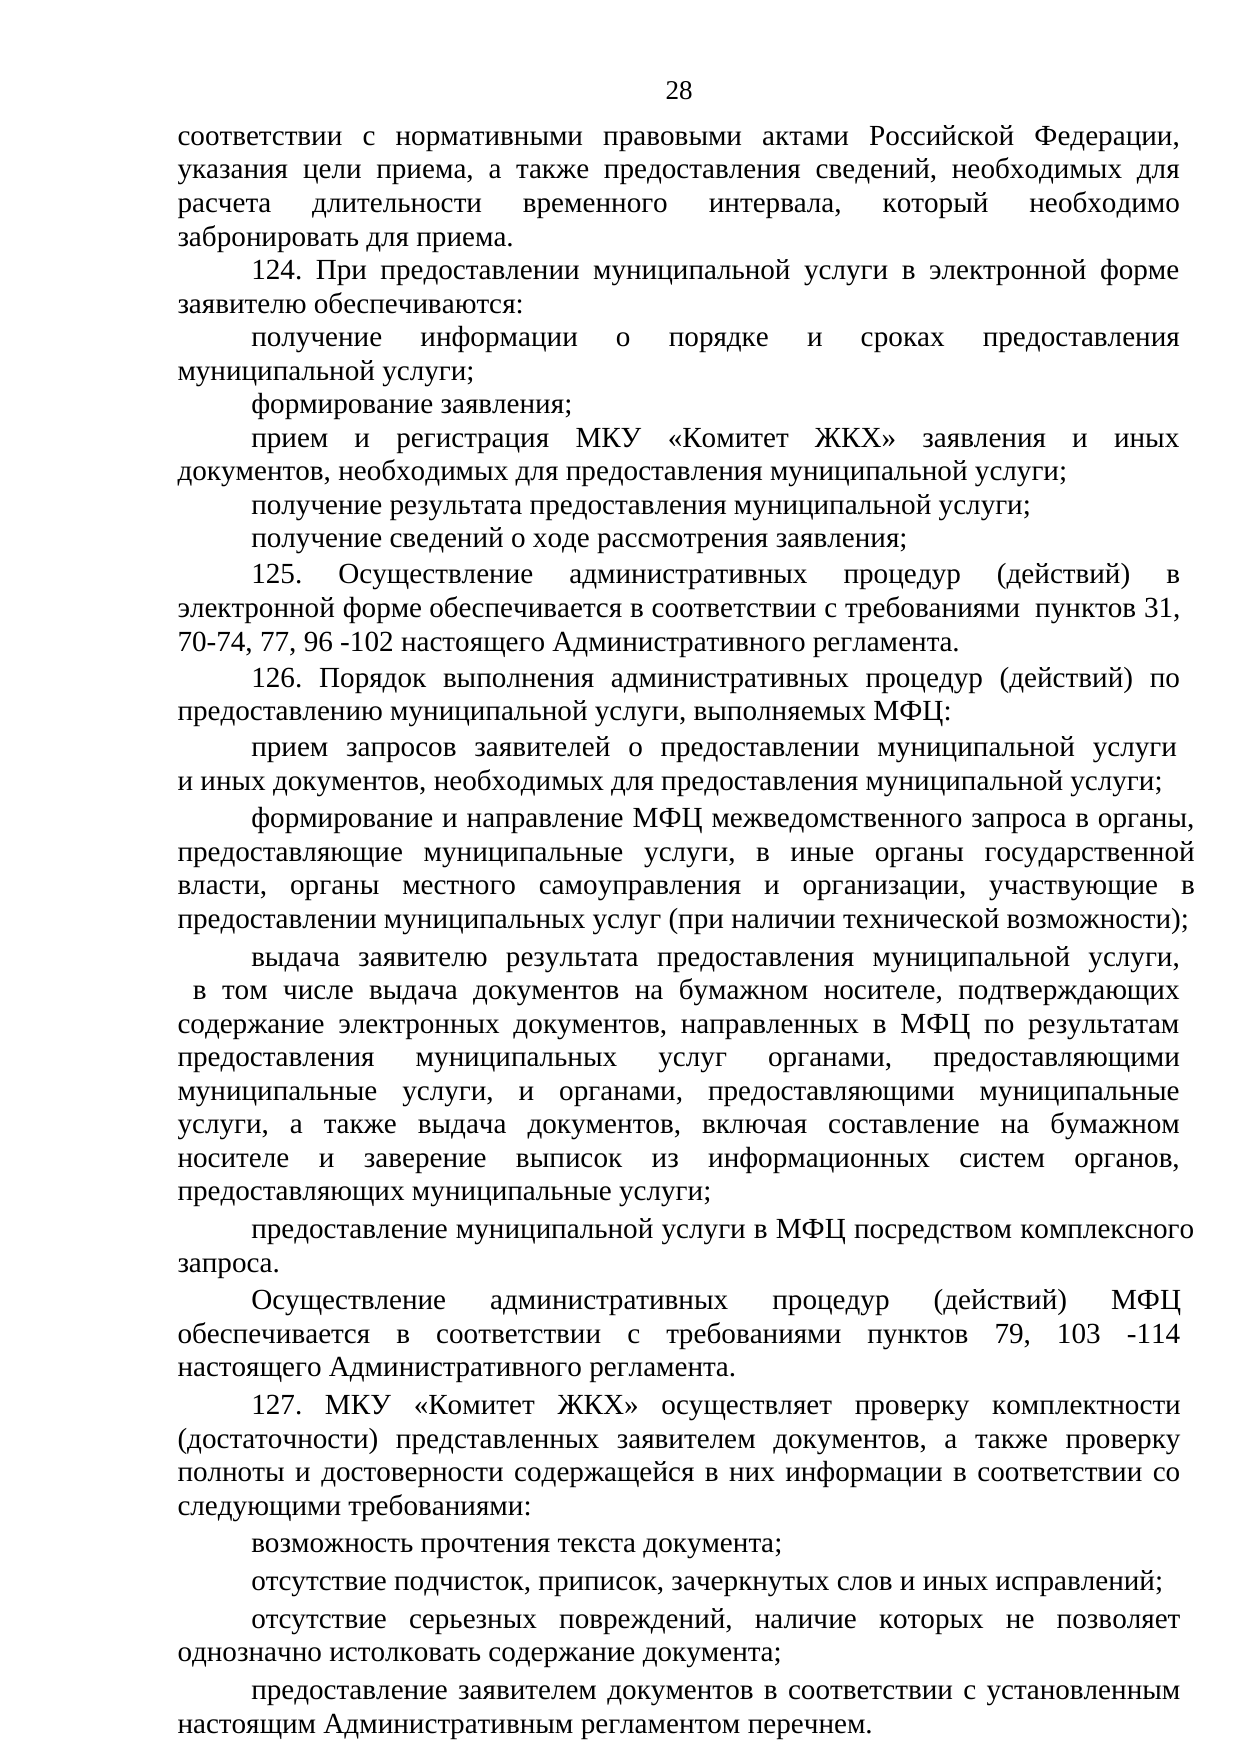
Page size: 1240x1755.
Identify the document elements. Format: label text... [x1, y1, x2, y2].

text предоставление муниципальной услуги в МФЦ посредством комплексного запроса. [177, 1211, 1195, 1278]
text прием запросов заявителей о предоставлении муниципальной услуги и иных документов, необходимых для предоставления муниципальной услуги; [177, 729, 1195, 796]
text предоставление заявителем документов в соответствии с установленным настоящим Административным регламентом перечнем. [177, 1672, 1181, 1739]
text выдача заявителю результата предоставления муниципальной услуги, в том числе выдача документов на бумажном носителе, подтверждающих содержание электронных документов, направленных в МФЦ по результатам предоставления муниципальных услуг органами, предоставляющими муниципальные услуги, и органами, предоставляющими муниципальные услуги, а также выдача документов, включая составление на бумажном носителе и заверение выписок из информационных систем органов, предоставляющих муниципальные услуги; [177, 939, 1181, 1207]
text получение информации о порядке и сроках предоставления муниципальной услуги; [177, 319, 1181, 386]
text формирование заявления; [177, 386, 1181, 420]
text 126. Порядок выполнения административных процедур (действий) по предоставлению муниципальной услуги, выполняемых МФЦ: [177, 660, 1181, 727]
text Осуществление административных процедур (действий) МФЦ обеспечивается в соответствии с требованиями пунктов 79, 103 -114 настоящего Административного регламента. [177, 1282, 1181, 1383]
text 127. МКУ «Комитет ЖКХ» осуществляет проверку комплектности (достаточности) представленных заявителем документов, а также проверку полноты и достоверности содержащейся в них информации в соответствии со следующими требованиями: [177, 1387, 1181, 1521]
text 124. При предоставлении муниципальной услуги в электронной форме заявителю обеспечиваются: [177, 252, 1181, 319]
text получение сведений о ходе рассмотрения заявления; [177, 521, 1181, 554]
text 125. Осуществление административных процедур (действий) в электронной форме обеспечивается в соответствии с требованиями пунктов 31, 70-74, 77, 96 -102 настоящего Административного регламента. [177, 556, 1181, 658]
text получение результата предоставления муниципальной услуги; [177, 487, 1181, 521]
text соответствии с нормативными правовыми актами Российской Федерации, указания цели приема, а также предоставления сведений, необходимых для расчета длительности временного интервала, который необходимо забронировать для приема. [177, 118, 1181, 252]
text прием и регистрация МКУ «Комитет ЖКХ» заявления и иных документов, необходимых для предоставления муниципальной услуги; [177, 420, 1181, 487]
text отсутствие подчисток, приписок, зачеркнутых слов и иных исправлений; [177, 1563, 1181, 1597]
text возможность прочтения текста документа; [177, 1526, 1181, 1559]
text формирование и направление МФЦ межведомственного запроса в органы, предоставляющие муниципальные услуги, в иные органы государственной власти, органы местного самоуправления и организации, участвующие в предоставлении муниципальных услуг (при наличии технической возможности); [177, 800, 1195, 934]
text отсутствие серьезных повреждений, наличие которых не позволяет однозначно истолковать содержание документа; [177, 1601, 1181, 1668]
